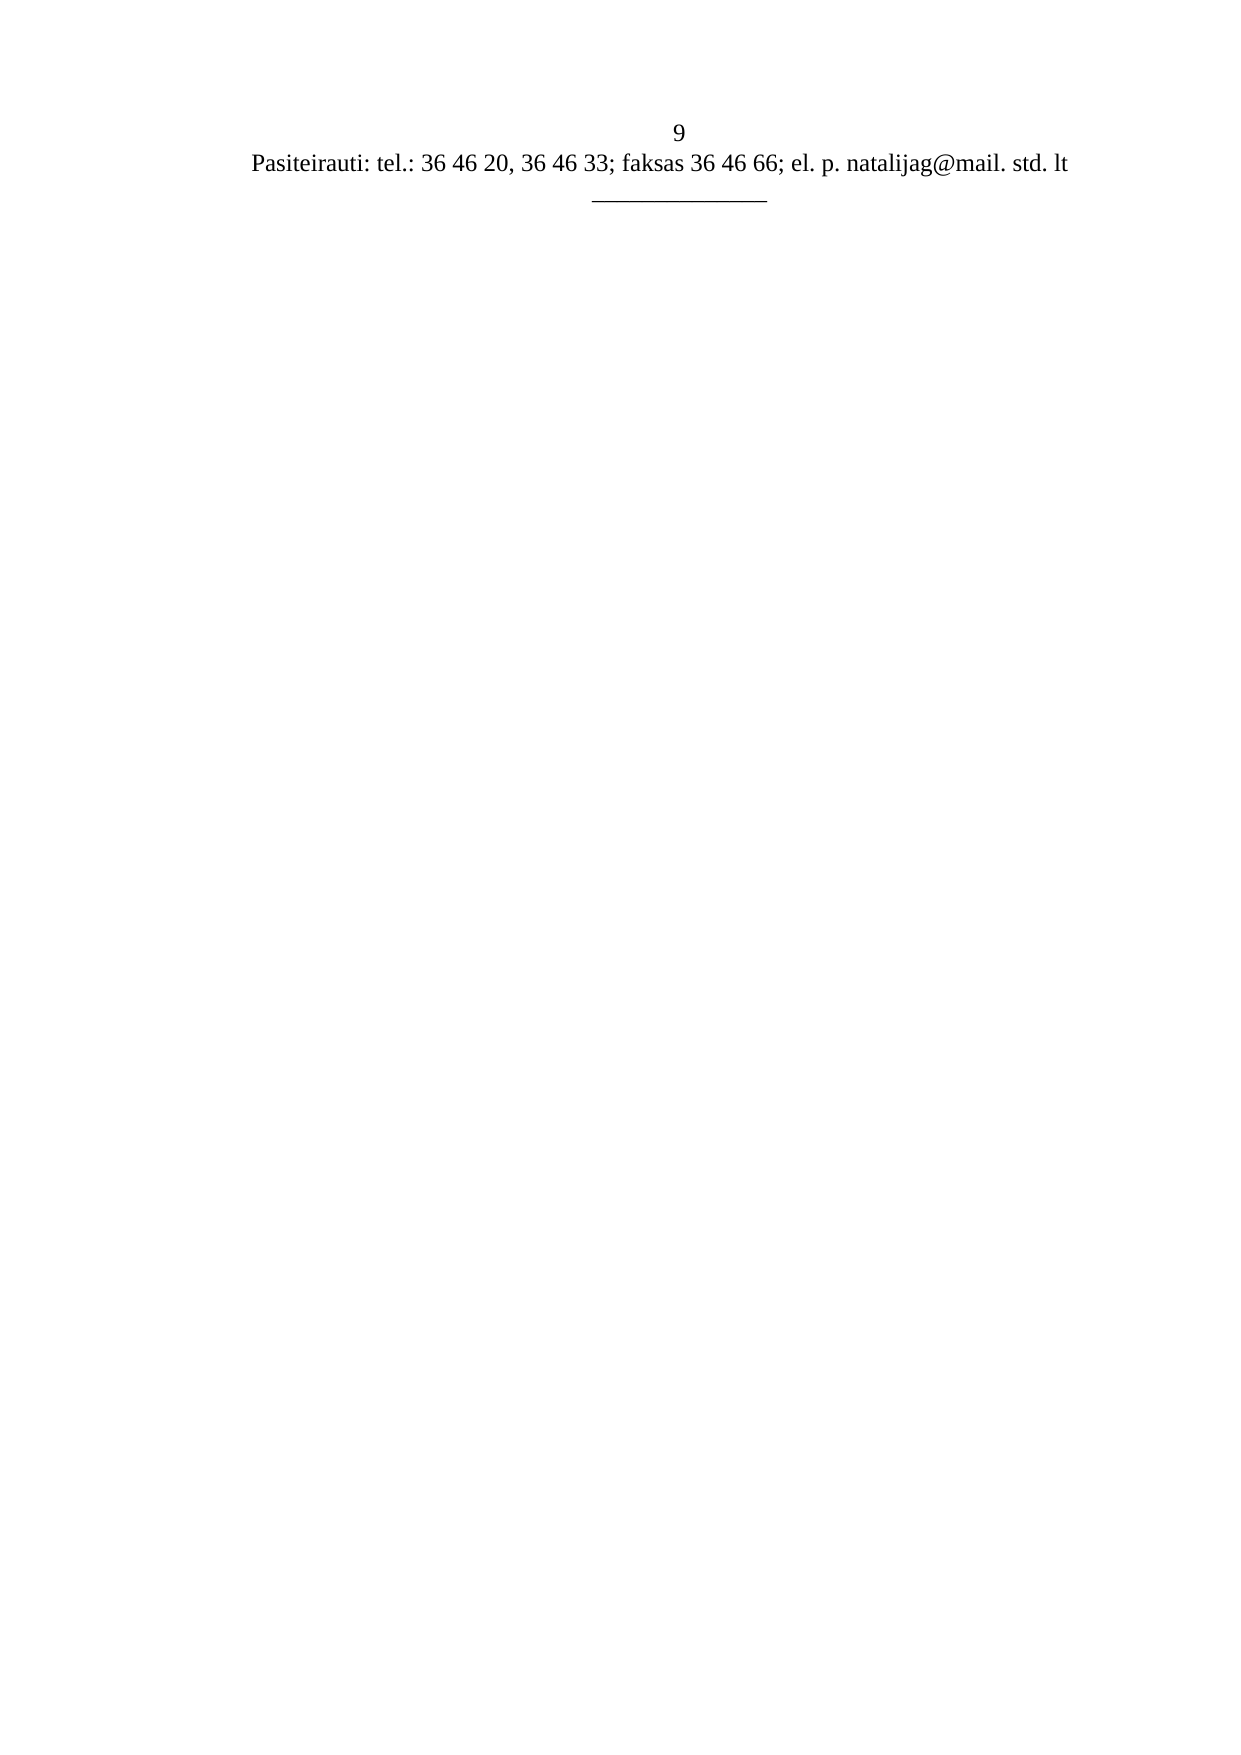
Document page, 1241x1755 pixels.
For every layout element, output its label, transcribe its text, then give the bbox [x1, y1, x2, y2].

text Pasiteirauti: tel.: 36 46 20, 36 46 33; faksas 36 46 66; el. p. natalijag@mail. std. lt [177, 148, 1181, 176]
text ______________ [177, 176, 1181, 205]
